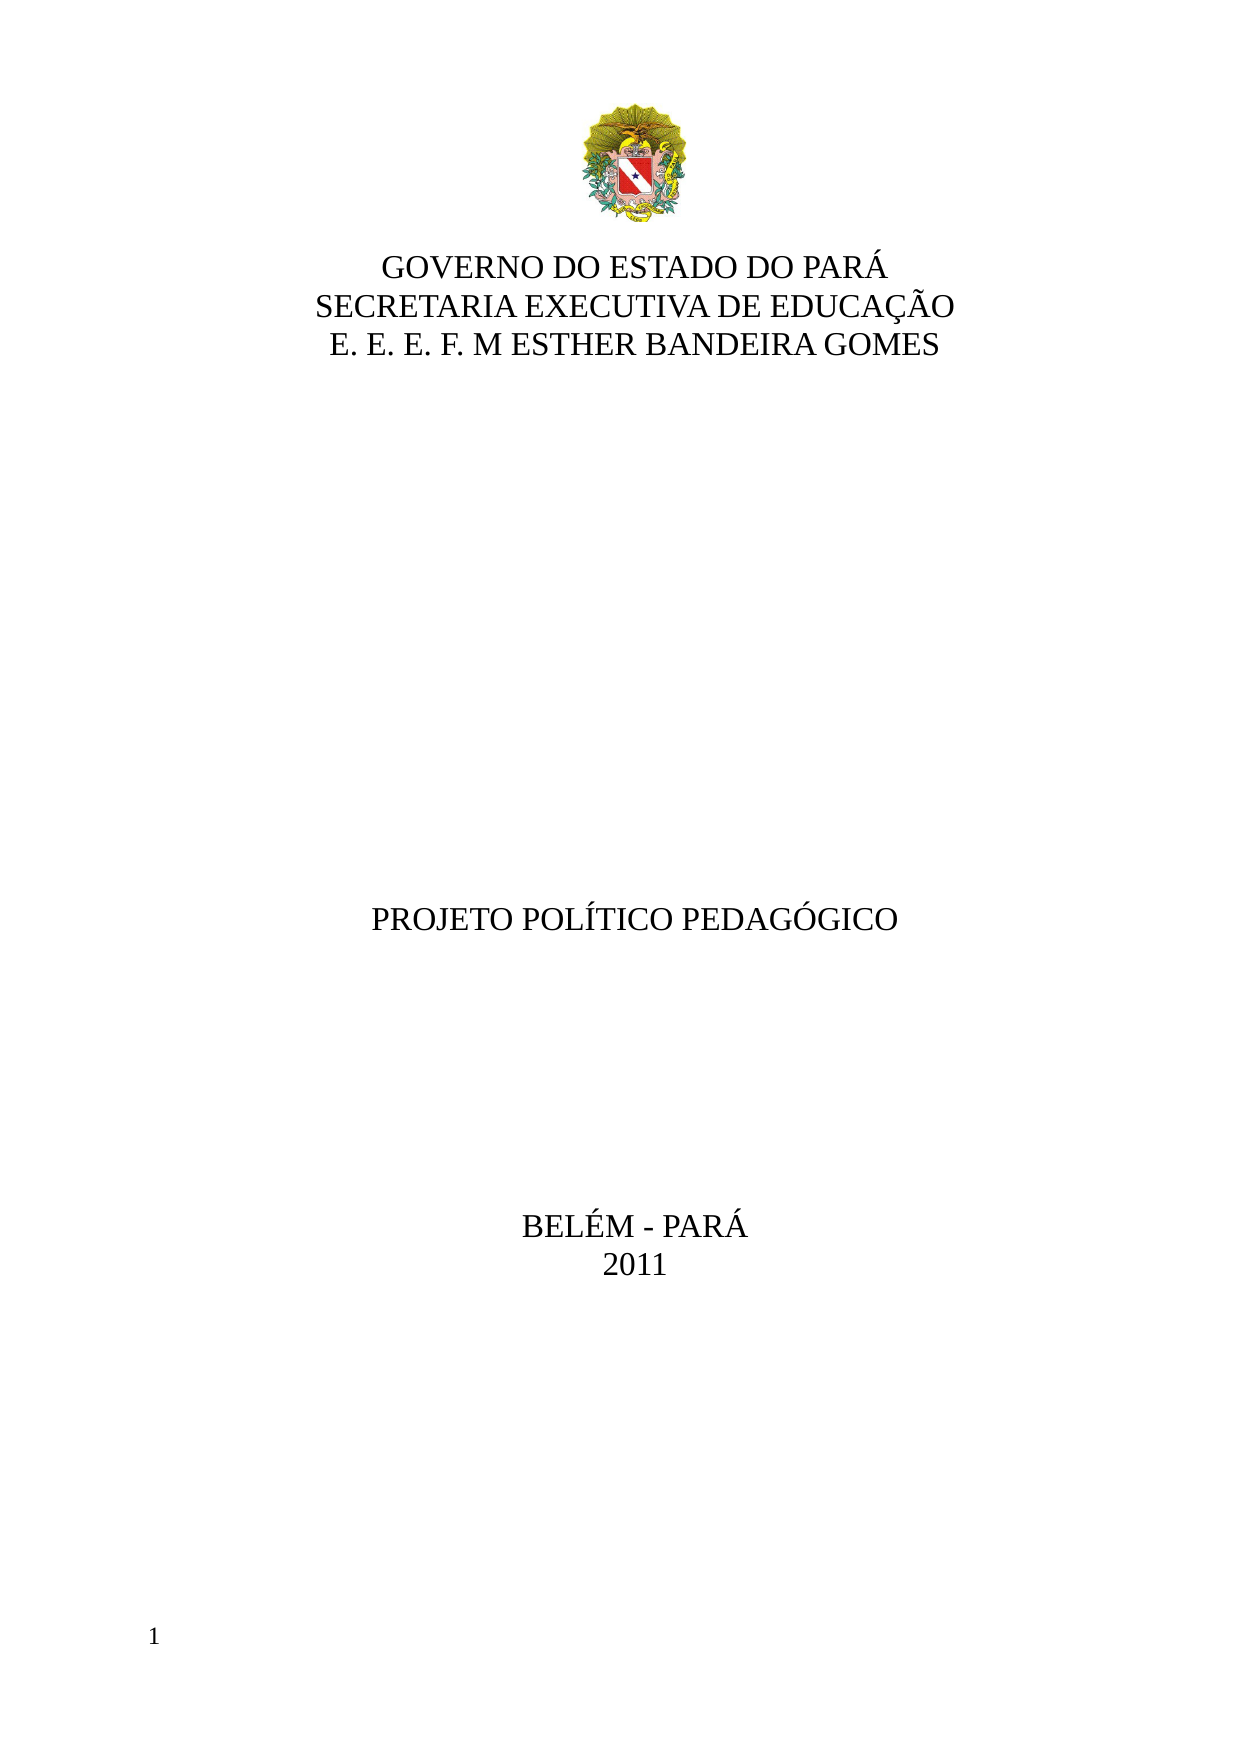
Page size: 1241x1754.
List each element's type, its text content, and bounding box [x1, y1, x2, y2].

text GOVERNO DO ESTADO DO PARÁ [148, 247, 1122, 286]
text BELÉM - PARÁ [148, 1206, 1122, 1244]
text E. E. E. F. M ESTHER BANDEIRA GOMES [148, 324, 1122, 362]
text SECRETARIA EXECUTIVA DE EDUCAÇÃO [148, 286, 1122, 324]
text 2011 [148, 1244, 1122, 1282]
text PROJETO POLÍTICO PEDAGÓGICO [148, 899, 1122, 937]
